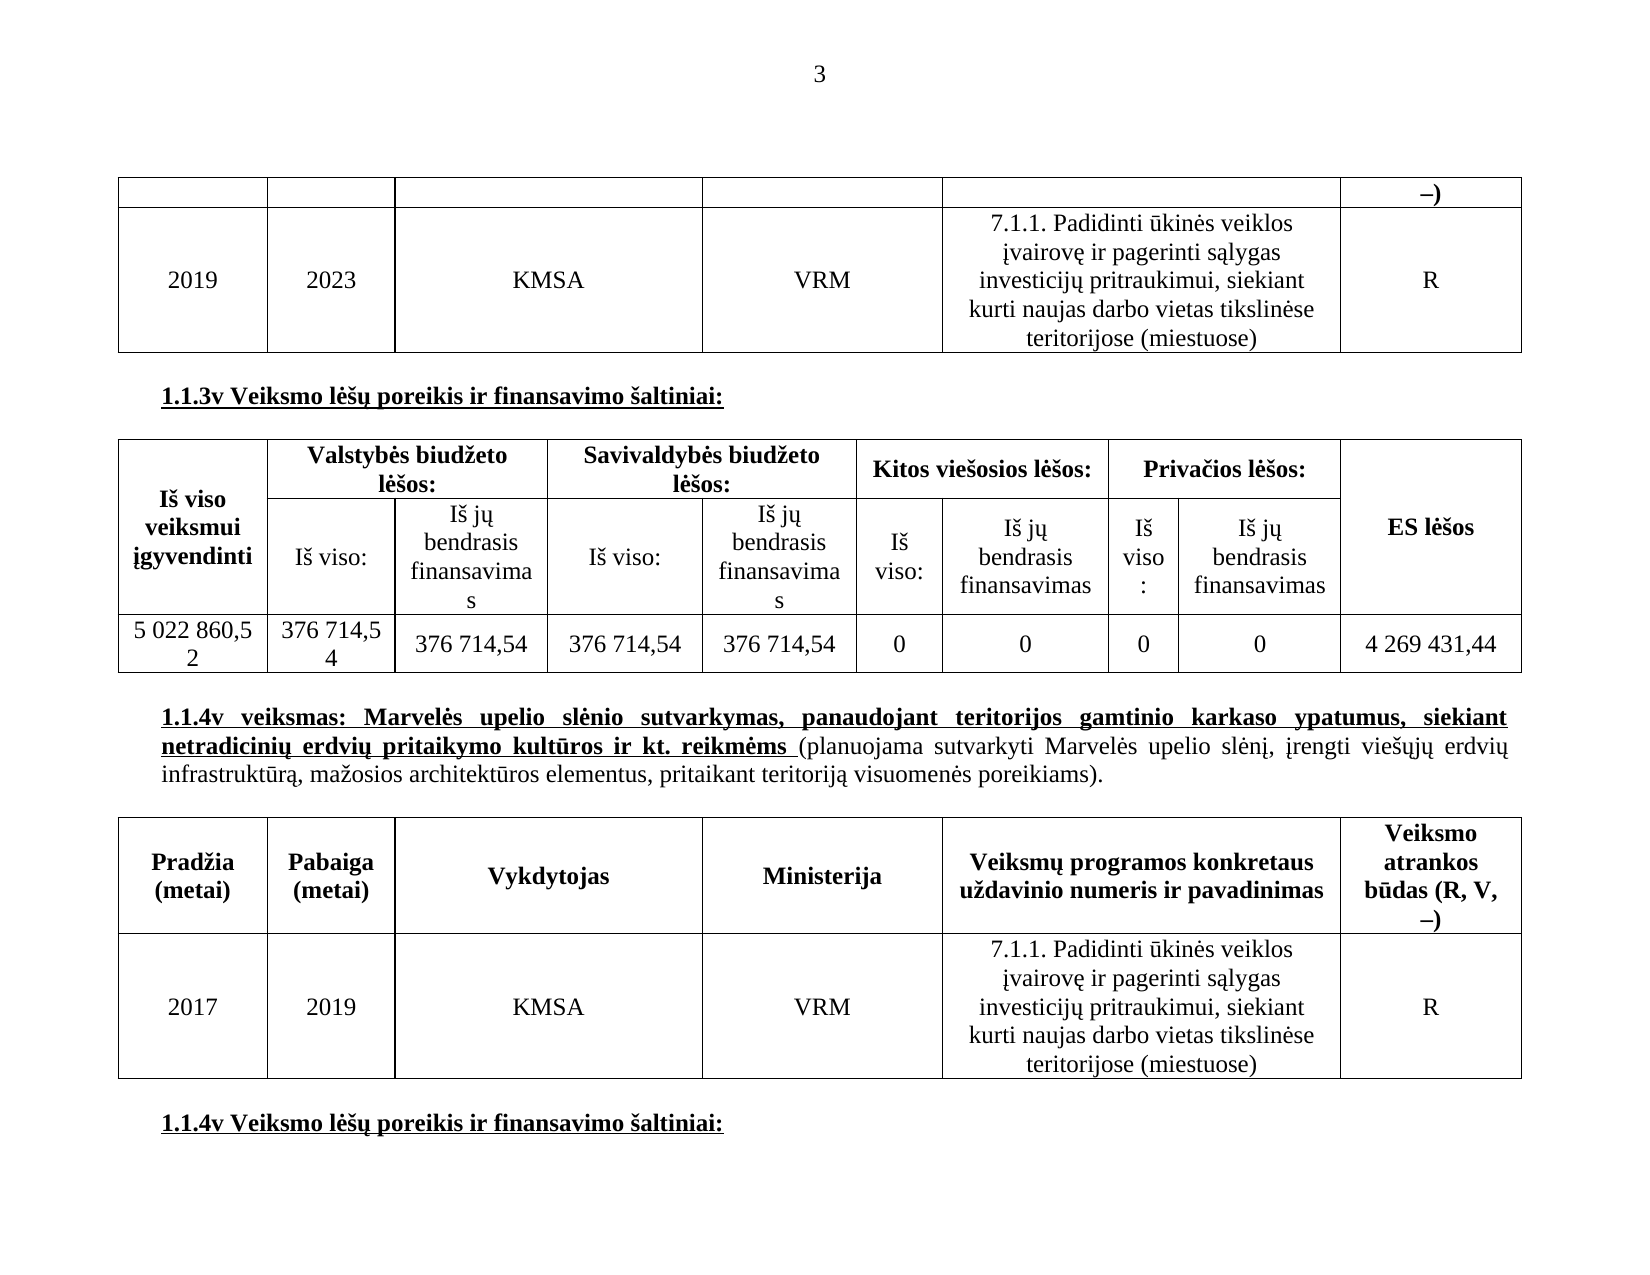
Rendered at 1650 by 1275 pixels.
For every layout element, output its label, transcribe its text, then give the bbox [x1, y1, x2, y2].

table_cell ES lėšos [1341, 440, 1521, 614]
table_cell [727, 788, 945, 817]
table_cell [548, 410, 702, 439]
table_cell [727, 1079, 945, 1108]
table_cell 2017 [119, 934, 267, 1078]
table_cell [1341, 788, 1401, 817]
table_cell –) [1341, 178, 1521, 207]
table_cell [1341, 1079, 1401, 1108]
table_cell [945, 788, 971, 817]
table_cell [431, 1079, 547, 1108]
table_cell [118, 410, 149, 439]
table_cell [119, 178, 267, 207]
table_cell [431, 410, 547, 439]
table_cell 0 [1179, 615, 1340, 672]
table_cell [1341, 410, 1401, 439]
table_cell [268, 178, 394, 207]
table_cell Savivaldybės biudžeto lėšos: [548, 440, 856, 498]
table_cell 1.1.4v veiksmas: Marvelės upelio slėnio sutvarkymas, panaudojant teritorijos gamtinio karkaso ypatumus, siekiant netradicinių erdvių pritaikymo kultūros ir kt. reikmėms (planuojama sutvarkyti Marvelės upelio slėnį, įrengti viešųjų erdvių infrastruktūrą, mažosios architektūros elementus, pritaikant teritoriją visuomenės poreikiams). [149, 673, 1521, 788]
table_cell Iš viso: [1109, 499, 1178, 614]
table_cell [1341, 1108, 1521, 1136]
table_cell [1134, 410, 1341, 439]
table_cell [548, 1079, 702, 1108]
table_cell [395, 1079, 431, 1108]
table_cell [118, 673, 149, 788]
table_cell Iš jų bendrasis finansavimas [396, 499, 547, 614]
table_cell [703, 178, 942, 207]
table_cell [396, 178, 702, 207]
table_cell 4 269 431,44 [1341, 615, 1521, 672]
table_cell Iš jų bendrasis finansavimas [943, 499, 1108, 614]
table_cell Iš jų bendrasis finansavimas [703, 499, 856, 614]
table_cell KMSA [396, 208, 702, 352]
table_cell KMSA [396, 934, 702, 1078]
table_cell 376 714,54 [703, 615, 856, 672]
table_cell [1134, 1079, 1341, 1108]
table_cell Iš viso veiksmui įgyvendinti [119, 440, 267, 614]
table_cell [118, 353, 149, 410]
table_cell [118, 1079, 149, 1108]
table_cell [971, 410, 1108, 439]
table_cell 0 [943, 615, 1108, 672]
table_cell [267, 1079, 395, 1108]
table_cell [118, 788, 149, 817]
table_cell 0 [857, 615, 942, 672]
table_cell [431, 788, 547, 817]
table_cell Ministerija [703, 818, 942, 933]
table_cell [395, 788, 431, 817]
table_cell 2019 [268, 934, 394, 1078]
table_cell Veiksmų programos konkretaus uždavinio numeris ir pavadinimas [943, 818, 1340, 933]
table_cell [395, 410, 431, 439]
table_cell 376 714,54 [396, 615, 547, 672]
table_cell [149, 410, 267, 439]
table_cell [149, 1079, 267, 1108]
table_cell Iš viso: [548, 499, 702, 614]
table_cell Iš viso: [857, 499, 942, 614]
table_cell 0 [1109, 615, 1178, 672]
table_cell [118, 1108, 149, 1136]
table_cell Pradžia (metai) [119, 818, 267, 933]
table_cell 7.1.1. Padidinti ūkinės veiklos įvairovę ir pagerinti sąlygas investicijų pritraukimui, siekiant kurti naujas darbo vietas tikslinėse teritorijose (miestuose) [943, 208, 1340, 352]
table_cell R [1341, 208, 1521, 352]
table_cell [1341, 353, 1521, 410]
table_cell 376 714,54 [548, 615, 702, 672]
table_cell Pabaiga (metai) [268, 818, 394, 933]
table_cell [267, 410, 395, 439]
table_cell 2019 [119, 208, 267, 352]
table_cell [971, 788, 1108, 817]
table_cell R [1341, 934, 1521, 1078]
table_cell [1108, 410, 1134, 439]
table_cell [702, 410, 727, 439]
table_cell 5 022 860,52 [119, 615, 267, 672]
table_cell 1.1.4v Veiksmo lėšų poreikis ir finansavimo šaltiniai: [149, 1108, 1341, 1136]
table_cell 7.1.1. Padidinti ūkinės veiklos įvairovę ir pagerinti sąlygas investicijų pritraukimui, siekiant kurti naujas darbo vietas tikslinėse teritorijose (miestuose) [943, 934, 1340, 1078]
table_cell [702, 1079, 727, 1108]
table_cell Iš viso: [268, 499, 394, 614]
table_cell [943, 178, 1340, 207]
table_cell VRM [703, 208, 942, 352]
table_cell [1401, 1079, 1521, 1108]
table_cell [1401, 410, 1521, 439]
table_cell [1108, 788, 1134, 817]
table_cell [945, 1079, 971, 1108]
table_cell Iš jų bendrasis finansavimas [1179, 499, 1340, 614]
table_cell Kitos viešosios lėšos: [857, 440, 1108, 498]
table_cell [727, 410, 945, 439]
table_cell [1401, 788, 1521, 817]
table_cell VRM [703, 934, 942, 1078]
table_cell 1.1.3v Veiksmo lėšų poreikis ir finansavimo šaltiniai: [149, 353, 1341, 410]
table_cell 376 714,54 [268, 615, 394, 672]
table_cell [1134, 788, 1341, 817]
table_cell [971, 1079, 1108, 1108]
table_cell Valstybės biudžeto lėšos: [268, 440, 547, 498]
table_cell [945, 410, 971, 439]
table_cell Privačios lėšos: [1109, 440, 1340, 498]
table_cell [267, 788, 395, 817]
table_cell [548, 788, 702, 817]
table_cell Veiksmo atrankos būdas (R, V, –) [1341, 818, 1521, 933]
table_cell [1108, 1079, 1134, 1108]
table_cell 2023 [268, 208, 394, 352]
table_cell Vykdytojas [396, 818, 702, 933]
table_cell [149, 788, 267, 817]
table_cell [702, 788, 727, 817]
